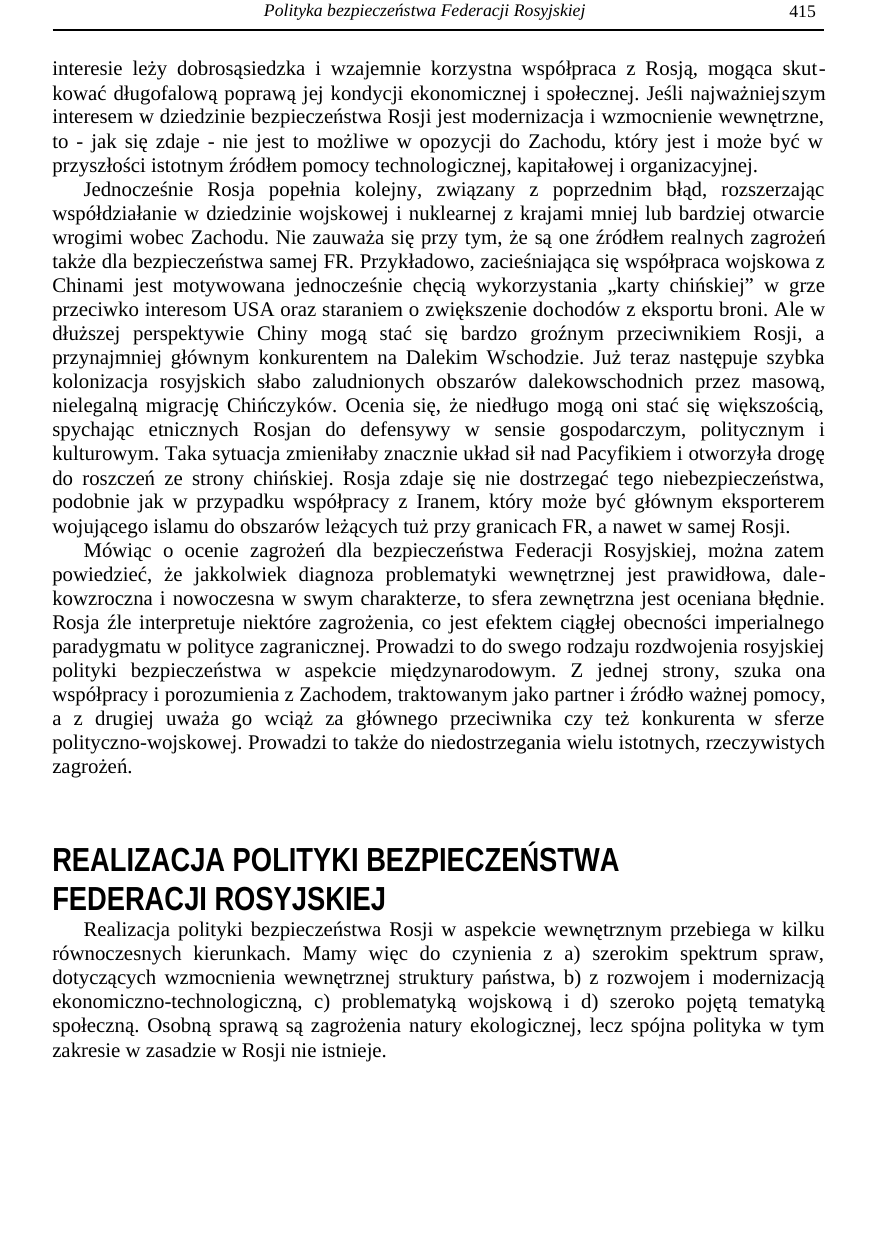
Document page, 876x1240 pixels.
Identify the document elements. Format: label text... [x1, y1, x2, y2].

subtitle REALIZACJA POLITYKI BEZPIECZEŃSTWA [52, 841, 826, 879]
text interesie leży dobrosąsiedzka i wzajemnie korzystna współpraca z Rosją, mogąca skut­kować długofalową poprawą jej kondycji ekonomicznej i społecznej. Jeśli najważniej­szym interesem w dziedzinie bezpieczeństwa Rosji jest modernizacja i wzmocnienie wewnętrzne, to - jak się zdaje - nie jest to możliwe w opozycji do Zachodu, który jest i może być w przyszłości istotnym źródłem pomocy technologicznej, kapitałowej i organizacyjnej. [52, 56, 826, 177]
subtitle FEDERACJI ROSYJSKIEJ [52, 879, 826, 917]
text Mówiąc o ocenie zagrożeń dla bezpieczeństwa Federacji Rosyjskiej, można zatem powiedzieć, że jakkolwiek diagnoza problematyki wewnętrznej jest prawidłowa, dale­kowzroczna i nowoczesna w swym charakterze, to sfera zewnętrzna jest oceniana błędnie. Rosja źle interpretuje niektóre zagrożenia, co jest efektem ciągłej obecności imperialnego paradygmatu w polityce zagranicznej. Prowadzi to do swego rodzaju rozdwojenia rosyjskiej polityki bezpieczeństwa w aspekcie międzynarodowym. Z jed­nej strony, szuka ona współpracy i porozumienia z Zachodem, traktowanym jako part­ner i źródło ważnej pomocy, a z drugiej uważa go wciąż za głównego przeciwnika czy też konkurenta w sferze polityczno-wojskowej. Prowadzi to także do niedostrzegania wielu istotnych, rzeczywistych zagrożeń. [52, 538, 826, 778]
text Jednocześnie Rosja popełnia kolejny, związany z poprzednim błąd, rozszerzając współdziałanie w dziedzinie wojskowej i nuklearnej z krajami mniej lub bardziej otwarcie wrogimi wobec Zachodu. Nie zauważa się przy tym, że są one źródłem real­nych zagrożeń także dla bezpieczeństwa samej FR. Przykładowo, zacieśniająca się współpraca wojskowa z Chinami jest motywowana jednocześnie chęcią wykorzystania „karty chińskiej” w grze przeciwko interesom USA oraz staraniem o zwiększenie do­chodów z eksportu broni. Ale w dłuższej perspektywie Chiny mogą stać się bardzo groźnym przeciwnikiem Rosji, a przynajmniej głównym konkurentem na Dalekim Wschodzie. Już teraz następuje szybka kolonizacja rosyjskich słabo zaludnionych ob­szarów dalekowschodnich przez masową, nielegalną migrację Chińczyków. Ocenia się, że niedługo mogą oni stać się większością, spychając etnicznych Rosjan do defensywy w sensie gospodarczym, politycznym i kulturowym. Taka sytuacja zmieniłaby znacz­nie układ sił nad Pacyfikiem i otworzyła drogę do roszczeń ze strony chińskiej. Rosja zdaje się nie dostrzegać tego niebezpieczeństwa, podobnie jak w przypadku współpra­cy z Iranem, który może być głównym eksporterem wojującego islamu do obszarów leżących tuż przy granicach FR, a nawet w samej Rosji. [52, 177, 826, 538]
text Realizacja polityki bezpieczeństwa Rosji w aspekcie wewnętrznym przebiega w kilku równoczesnych kierunkach. Mamy więc do czynienia z a) szerokim spektrum spraw, dotyczących wzmocnienia wewnętrznej struktury państwa, b) z rozwojem i modernizacją ekonomiczno-technologiczną, c) problematyką wojskową i d) szeroko pojętą tematyką społeczną. Osobną sprawą są zagrożenia natury ekologicznej, lecz spójna polityka w tym zakresie w zasadzie w Rosji nie istnieje. [52, 917, 826, 1062]
text 415 [789, 1, 822, 22]
text Polityka bezpieczeństwa Federacji Rosyjskiej [264, 0, 611, 20]
